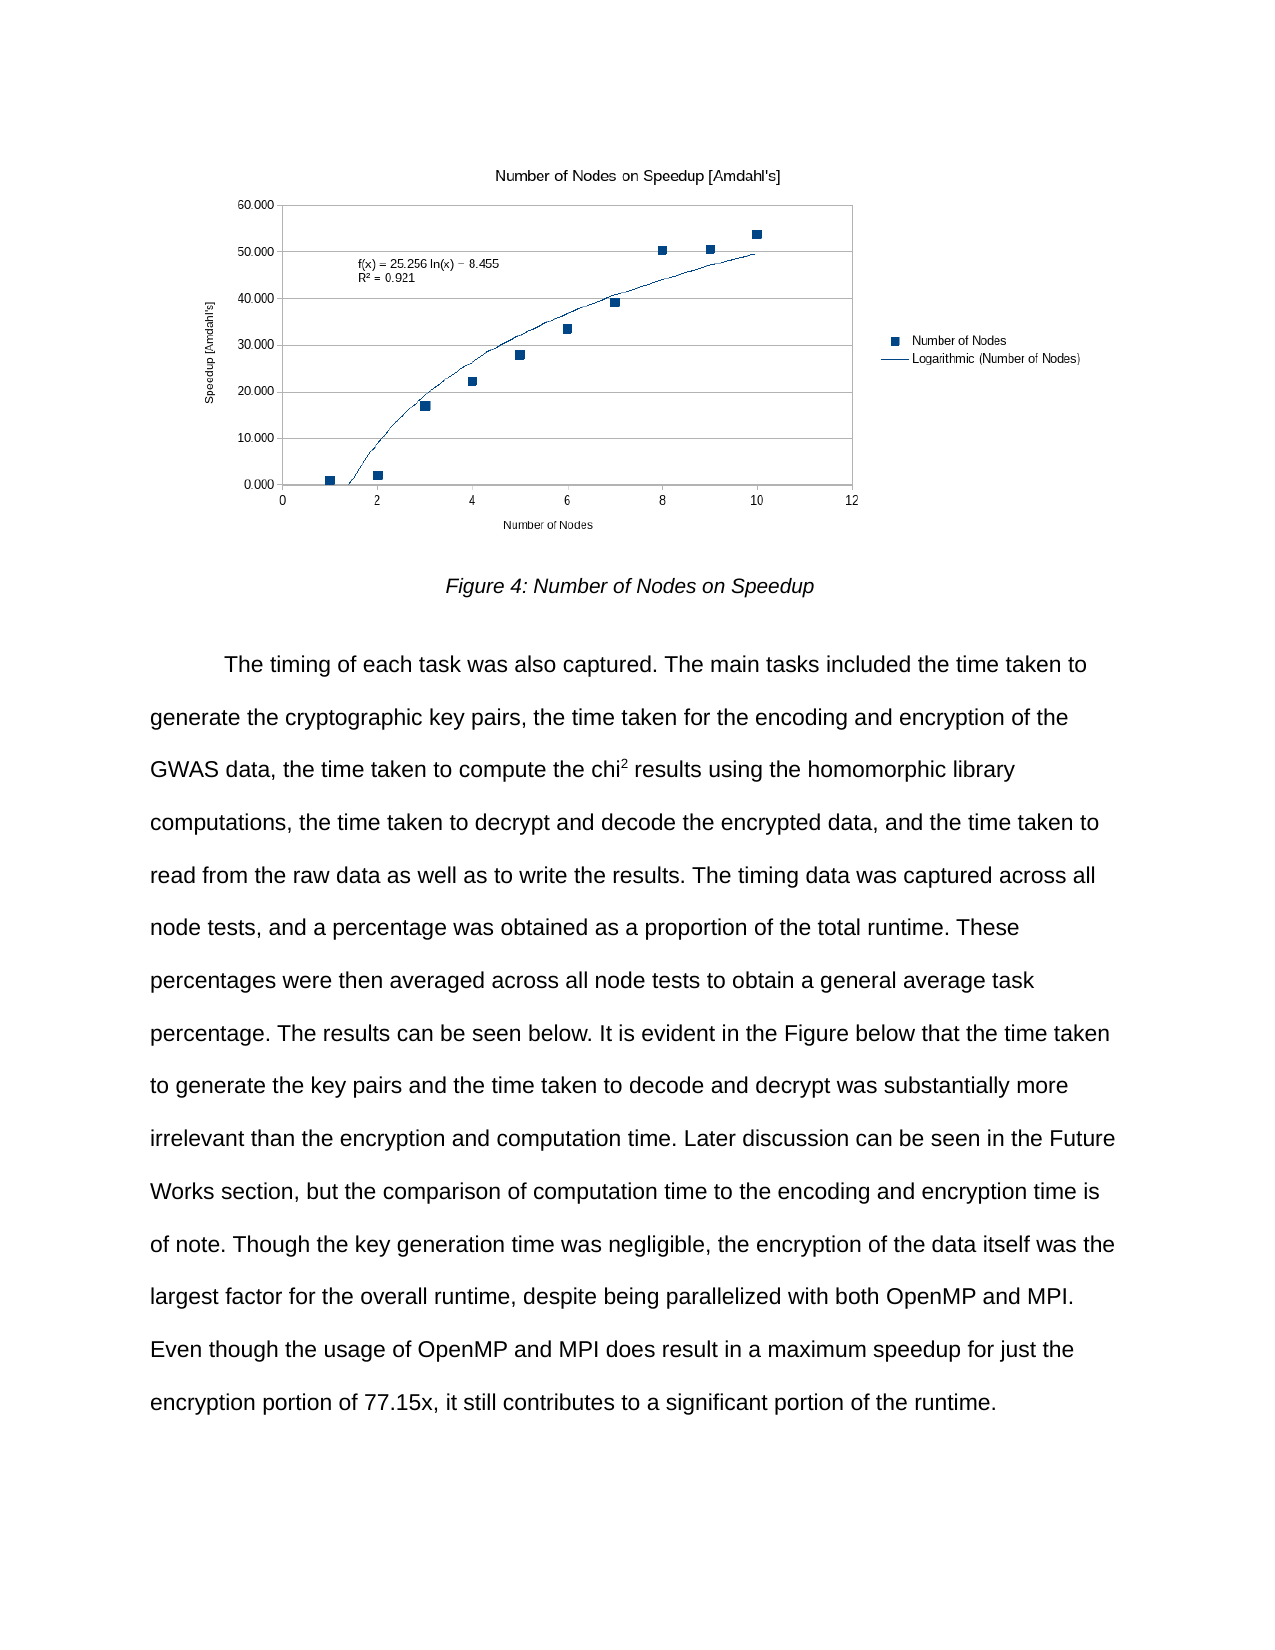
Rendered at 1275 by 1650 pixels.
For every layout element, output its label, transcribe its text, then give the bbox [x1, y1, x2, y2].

picture [183, 150, 1092, 551]
text The timing of each task was also captured. The main tasks included the time taken to generate the cryptographic key pairs, the time taken for the encoding and encryption of the GWAS data, the time taken to compute the chi2 results using the homomorphic library computations, the time taken to decrypt and decode the encrypted data, and the time taken to read from the raw data as well as to write the results. The timing data was captured across all node tests, and a percentage was obtained as a proportion of the total runtime. These percentages were then averaged across all node tests to obtain a general average task percentage. The results can be seen below. It is evident in the Figure below that the time taken to generate the key pairs and the time taken to decode and decrypt was substantially more irrelevant than the encryption and computation time. Later discussion can be seen in the Future Works section, but the comparison of computation time to the encoding and encryption time is of note. Though the key generation time was negligible, the encryption of the data itself was the largest factor for the overall runtime, despite being parallelized with both OpenMP and MPI. Even though the usage of OpenMP and MPI does result in a maximum speedup for just the encryption portion of 77.15x, it still contributes to a significant portion of the runtime. [150, 651, 1125, 1415]
text Figure 4: Number of Nodes on Speedup [150, 545, 1125, 598]
